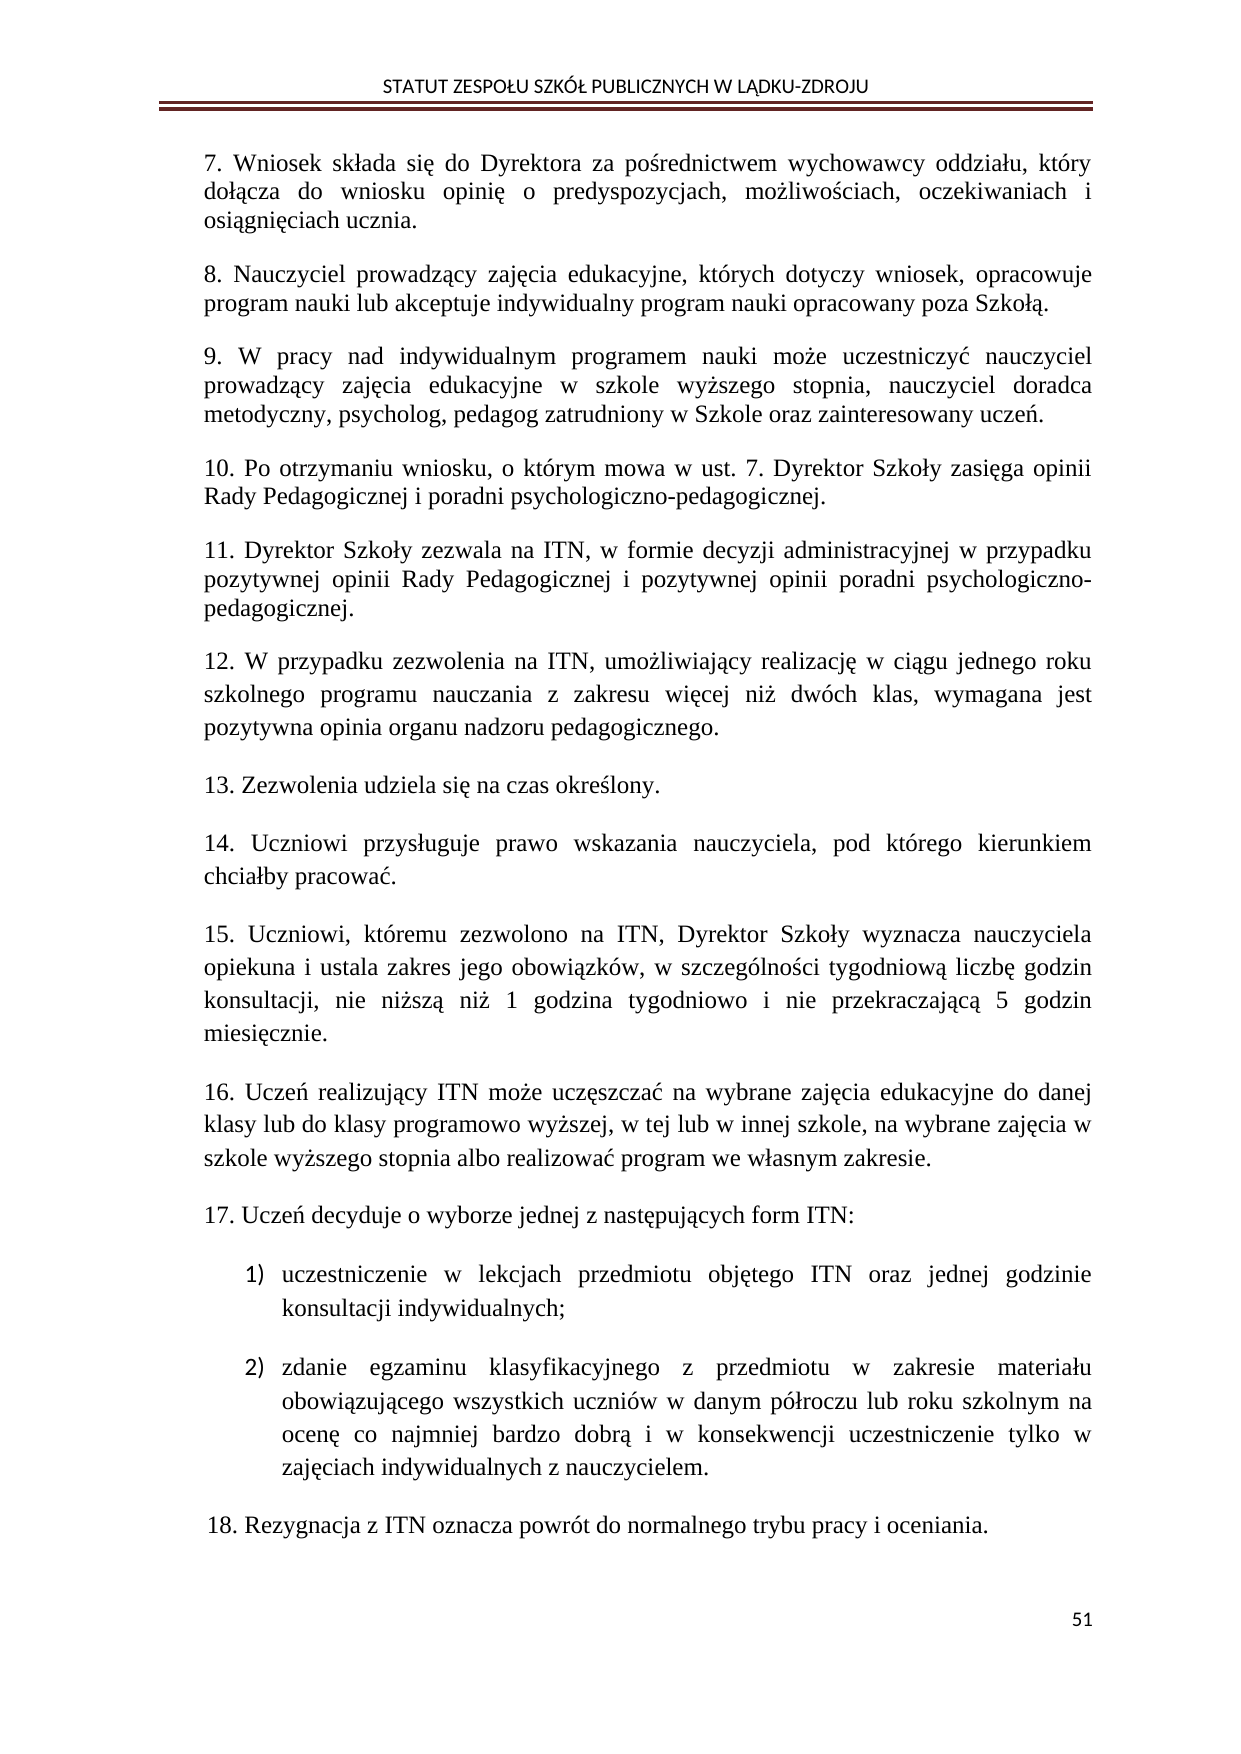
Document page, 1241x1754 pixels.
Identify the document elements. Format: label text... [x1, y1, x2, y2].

text 7. Wniosek składa się do Dyrektora za pośrednictwem wychowawcy oddziału, który dołącza do wniosku opinię o predyspozycjach, możliwościach, oczekiwaniach i osiągnięciach ucznia. [204, 148, 1093, 234]
text 15. Uczniowi, któremu zezwolono na ITN, Dyrektor Szkoły wyznacza nauczyciela opiekuna i ustala zakres jego obowiązków, w szczególności tygodniową liczbę godzin konsultacji, nie niższą niż 1 godzina tygodniowo i nie przekraczającą 5 godzin miesięcznie. [204, 919, 1093, 1047]
text 11. Dyrektor Szkoły zezwala na ITN, w formie decyzji administracyjnej w przypadku pozytywnej opinii Rady Pedagogicznej i pozytywnej opinii poradni psychologiczno- pedagogicznej. [204, 535, 1093, 621]
text 16. Uczeń realizujący ITN może uczęszczać na wybrane zajęcia edukacyjne do danej klasy lub do klasy programowo wyższej, w tej lub w innej szkole, na wybrane zajęcia w szkole wyższego stopnia albo realizować program we własnym zakresie. [204, 1077, 1093, 1171]
text 10. Po otrzymaniu wniosku, o którym mowa w ust. 7. Dyrektor Szkoły zasięga opinii Rady Pedagogicznej i poradni psychologiczno-pedagogicznej. [204, 453, 1093, 510]
text 12. W przypadku zezwolenia na ITN, umożliwiający realizację w ciągu jednego roku szkolnego programu nauczania z zakresu więcej niż dwóch klas, wymagana jest pozytywna opinia organu nadzoru pedagogicznego. [204, 646, 1093, 741]
text 13. Zezwolenia udziela się na czas określony. [204, 770, 1093, 799]
text 18. Rezygnacja z ITN oznacza powrót do normalnego trybu pracy i oceniania. [207, 1510, 1093, 1539]
text 14. Uczniowi przysługuje prawo wskazania nauczyciela, pod którego kierunkiem chciałby pracować. [204, 828, 1093, 890]
list zdanie egzaminu klasyfikacyjnego z przedmiotu w zakresie materiału obowiązującego wszystkich uczniów w danym półroczu lub roku szkolnym na ocenę co najmniej bardzo dobrą i w konsekwencji uczestniczenie tylko w zajęciach indywidualnych z nauczycielem. [244, 1351, 1093, 1481]
text 9. W pracy nad indywidualnym programem nauki może uczestniczyć nauczyciel prowadzący zajęcia edukacyjne w szkole wyższego stopnia, nauczyciel doradca metodyczny, psycholog, pedagog zatrudniony w Szkole oraz zainteresowany uczeń. [204, 341, 1093, 428]
text 8. Nauczyciel prowadzący zajęcia edukacyjne, których dotyczy wniosek, opracowuje program nauki lub akceptuje indywidualny program nauki opracowany poza Szkołą. [204, 259, 1093, 316]
text 17. Uczeń decyduje o wyborze jednej z następujących form ITN: [204, 1201, 1093, 1229]
list uczestniczenie w lekcjach przedmiotu objętego ITN oraz jednej godzinie konsultacji indywidualnych; [244, 1259, 1093, 1322]
